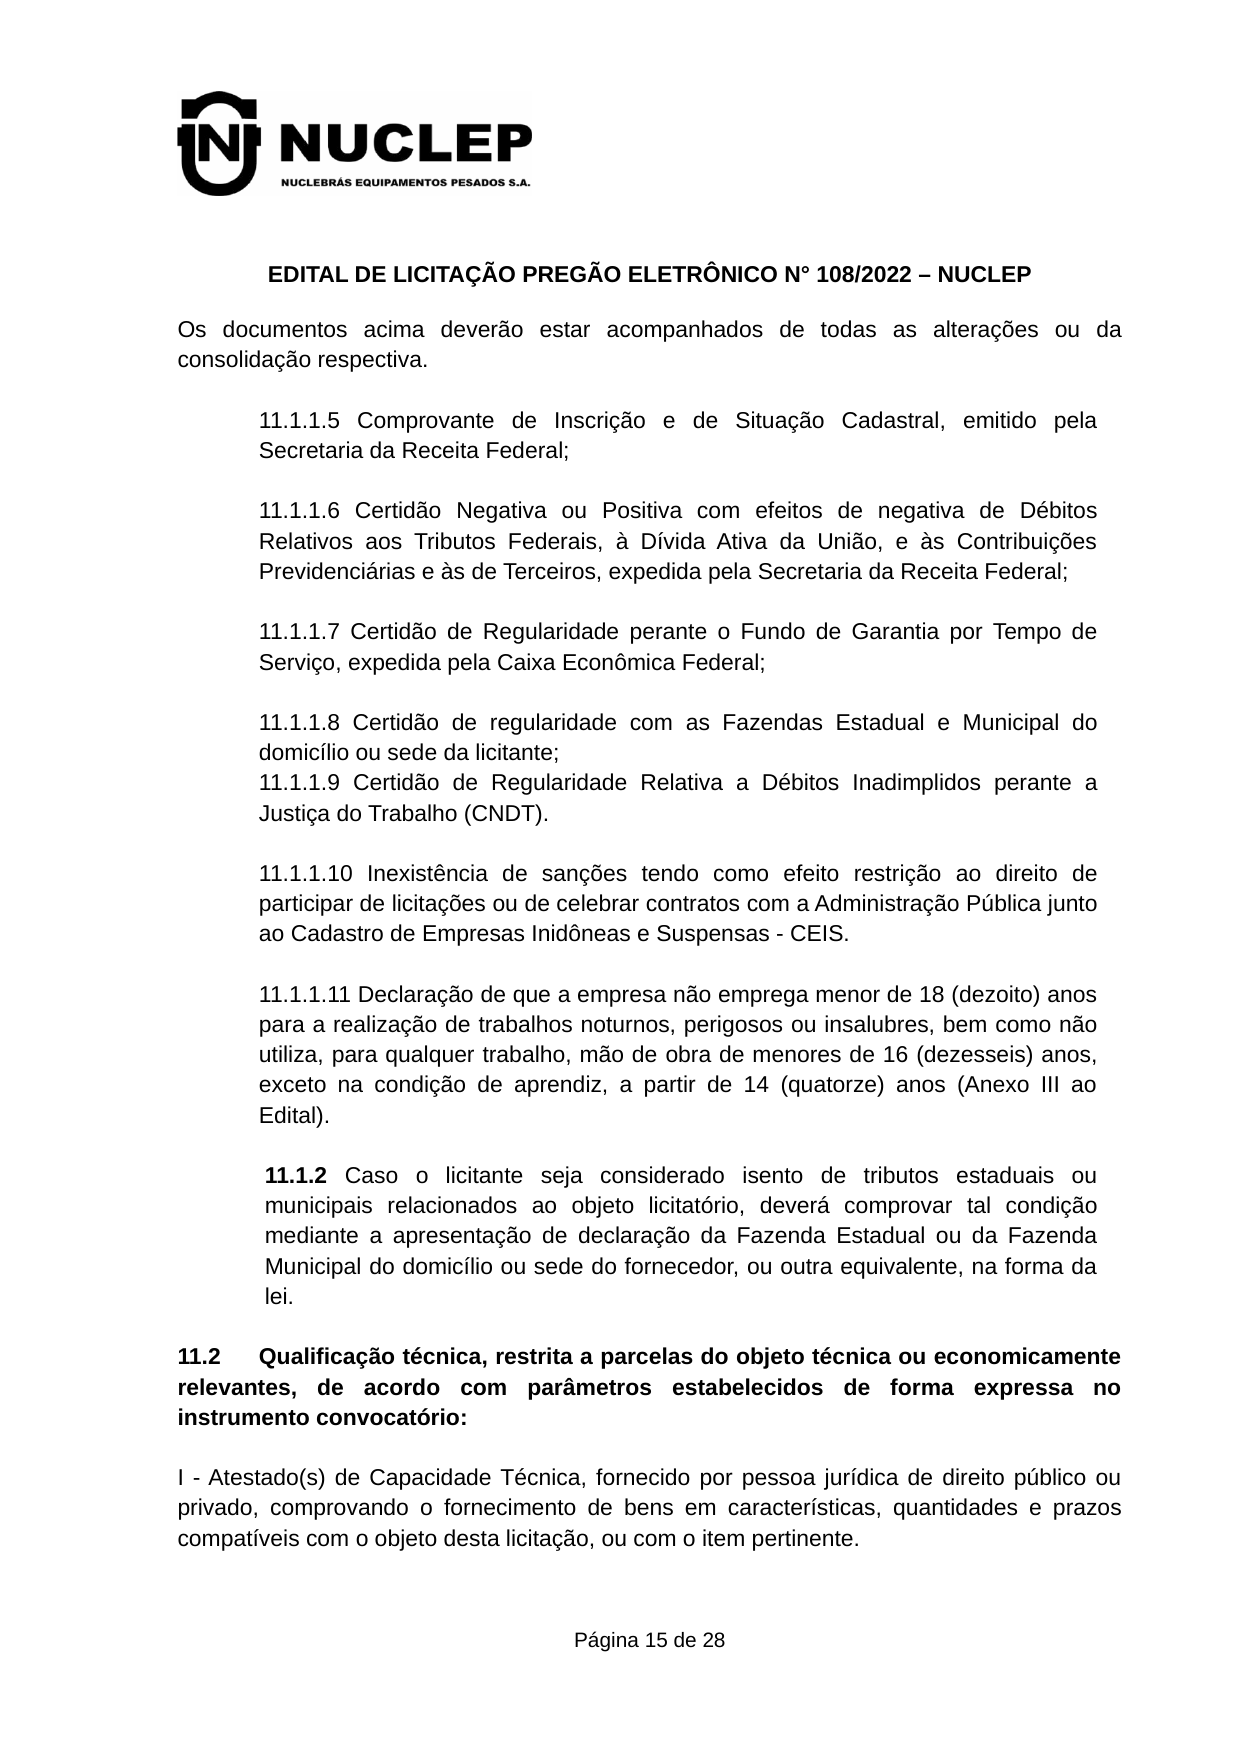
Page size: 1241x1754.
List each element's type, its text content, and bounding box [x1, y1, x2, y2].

text 11.1.1.5 Comprovante de Inscrição e de Situação Cadastral, emitido pela Secretaria da Receita Federal; [259, 407, 1098, 463]
text 11.1.1.7 Certidão de Regularidade perante o Fundo de Garantia por Tempo de Serviço, expedida pela Caixa Econômica Federal; [259, 618, 1098, 675]
text 11.1.1.11 Declaração de que a empresa não emprega menor de 18 (dezoito) anos para a realização de trabalhos noturnos, perigosos ou insalubres, bem como não utiliza, para qualquer trabalho, mão de obra de menores de 16 (dezesseis) anos, exceto na condição de aprendiz, a partir de 14 (quatorze) anos (Anexo III ao Edital). [259, 981, 1098, 1128]
text Os documentos acima deverão estar acompanhados de todas as alterações ou da consolidação respectiva. [177, 316, 1122, 373]
text 11.1.1.9 Certidão de Regularidade Relativa a Débitos Inadimplidos perante a Justiça do Trabalho (CNDT). [259, 769, 1098, 826]
text 11.1.1.10 Inexistência de sanções tendo como efeito restrição ao direito de participar de licitações ou de celebrar contratos com a Administração Pública junto ao Cadastro de Empresas Inidôneas e Suspensas - CEIS. [259, 860, 1098, 947]
text 11.1.1.8 Certidão de regularidade com as Fazendas Estadual e Municipal do domicílio ou sede da licitante; [259, 709, 1098, 766]
list Caso o licitante seja considerado isento de tributos estaduais ou municipais relacionados ao objeto licitatório, deverá comprovar tal condição mediante a apresentação de declaração da Fazenda Estadual ou da Fazenda Municipal do domicílio ou sede do fornecedor, ou outra equivalente, na forma da lei. [264, 1162, 1098, 1309]
list Qualificação técnica, restrita a parcelas do objeto técnica ou economicamente relevantes, de acordo com parâmetros estabelecidos de forma expressa no instrumento convocatório: [177, 1343, 1122, 1430]
text 11.1.1.6 Certidão Negativa ou Positiva com efeitos de negativa de Débitos Relativos aos Tributos Federais, à Dívida Ativa da União, e às Contribuições Previdenciárias e às de Terceiros, expedida pela Secretaria da Receita Federal; [259, 497, 1098, 584]
text I - Atestado(s) de Capacidade Técnica, fornecido por pessoa jurídica de direito público ou privado, comprovando o fornecimento de bens em características, quantidades e prazos compatíveis com o objeto desta licitação, ou com o item pertinente. [177, 1464, 1122, 1551]
picture [177, 91, 532, 196]
